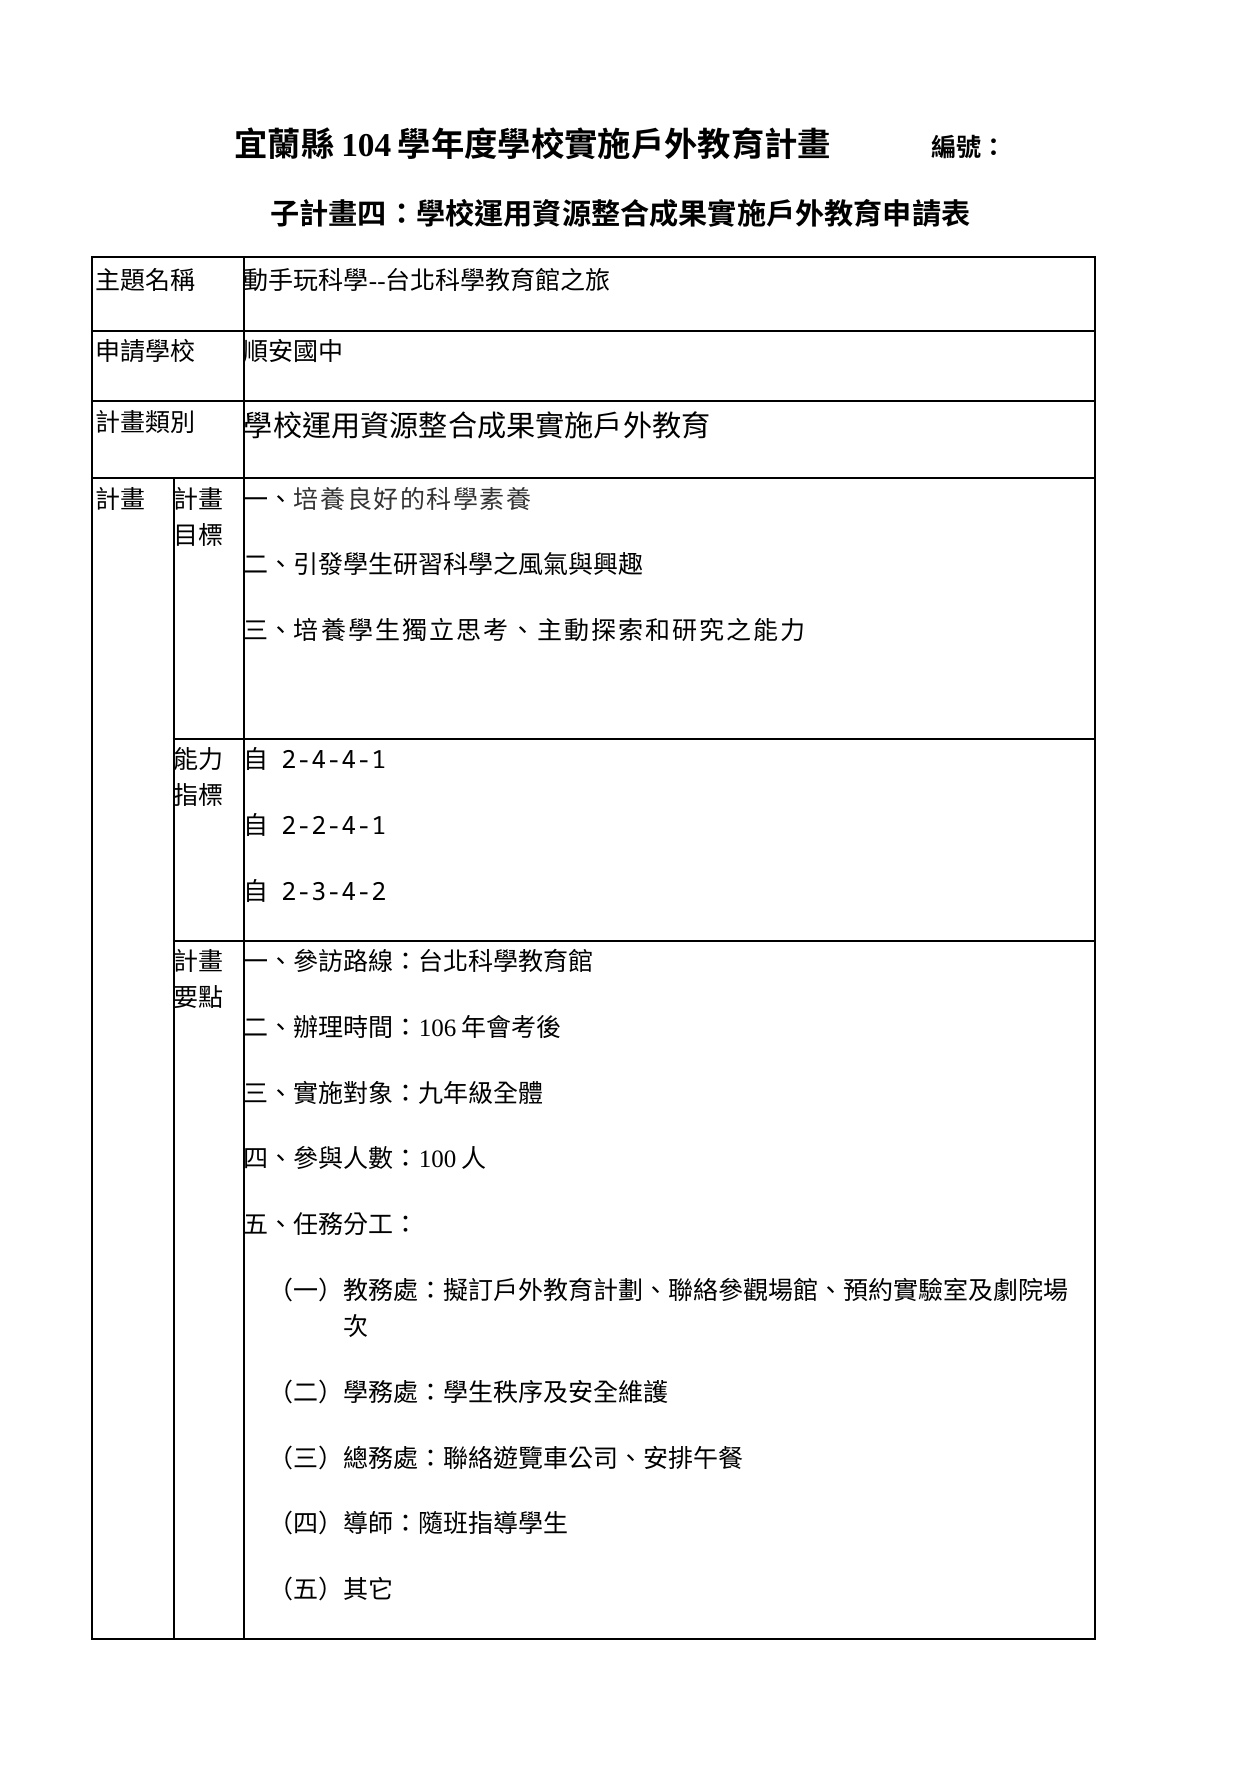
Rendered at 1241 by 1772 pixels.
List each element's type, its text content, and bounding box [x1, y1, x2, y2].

table_header 主題名稱 [93, 258, 243, 329]
table_header 動手玩科學--台北科學教育館之旅 [245, 258, 1094, 329]
table_cell 能力指標 [175, 740, 243, 939]
table_cell 計畫目標 [175, 479, 243, 737]
table_cell 一、培養良好的科學素養 二、引發學生研習科學之風氣與興趣 三、培養學生獨立思考、主動探索和研究之能力 [245, 479, 1094, 737]
table_cell 學校運用資源整合成果實施戶外教育 [245, 402, 1094, 477]
text 子計畫四：學校運用資源整合成果實施戶外教育申請表 [118, 191, 1122, 233]
table_cell 順安國中 [245, 332, 1094, 400]
table_cell 計畫要點 [175, 942, 243, 1638]
table_cell 自 2-4-4-1 自 2-2-4-1 自 2-3-4-2 [245, 740, 1094, 939]
table_cell 計畫 [93, 479, 173, 1638]
table_cell 計畫類別 [93, 402, 243, 477]
table_cell 申請學校 [93, 332, 243, 400]
table_cell 一、參訪路線：台北科學教育館 二、辦理時間：106年會考後 三、實施對象：九年級全體 四、參與人數：100人 五、任務分工： （一）教務處：擬訂戶外教育計劃、聯絡參觀場館、預約實驗室及劇院場次 （二）學務處：學生秩序及安全維護 （三）總務處：聯絡遊覽車公司、安排午餐 （四）導師：隨班指導學生 （五）其它 [245, 942, 1094, 1638]
text 宜蘭縣104學年度學校實施戶外教育計畫 編號： [118, 118, 1122, 166]
